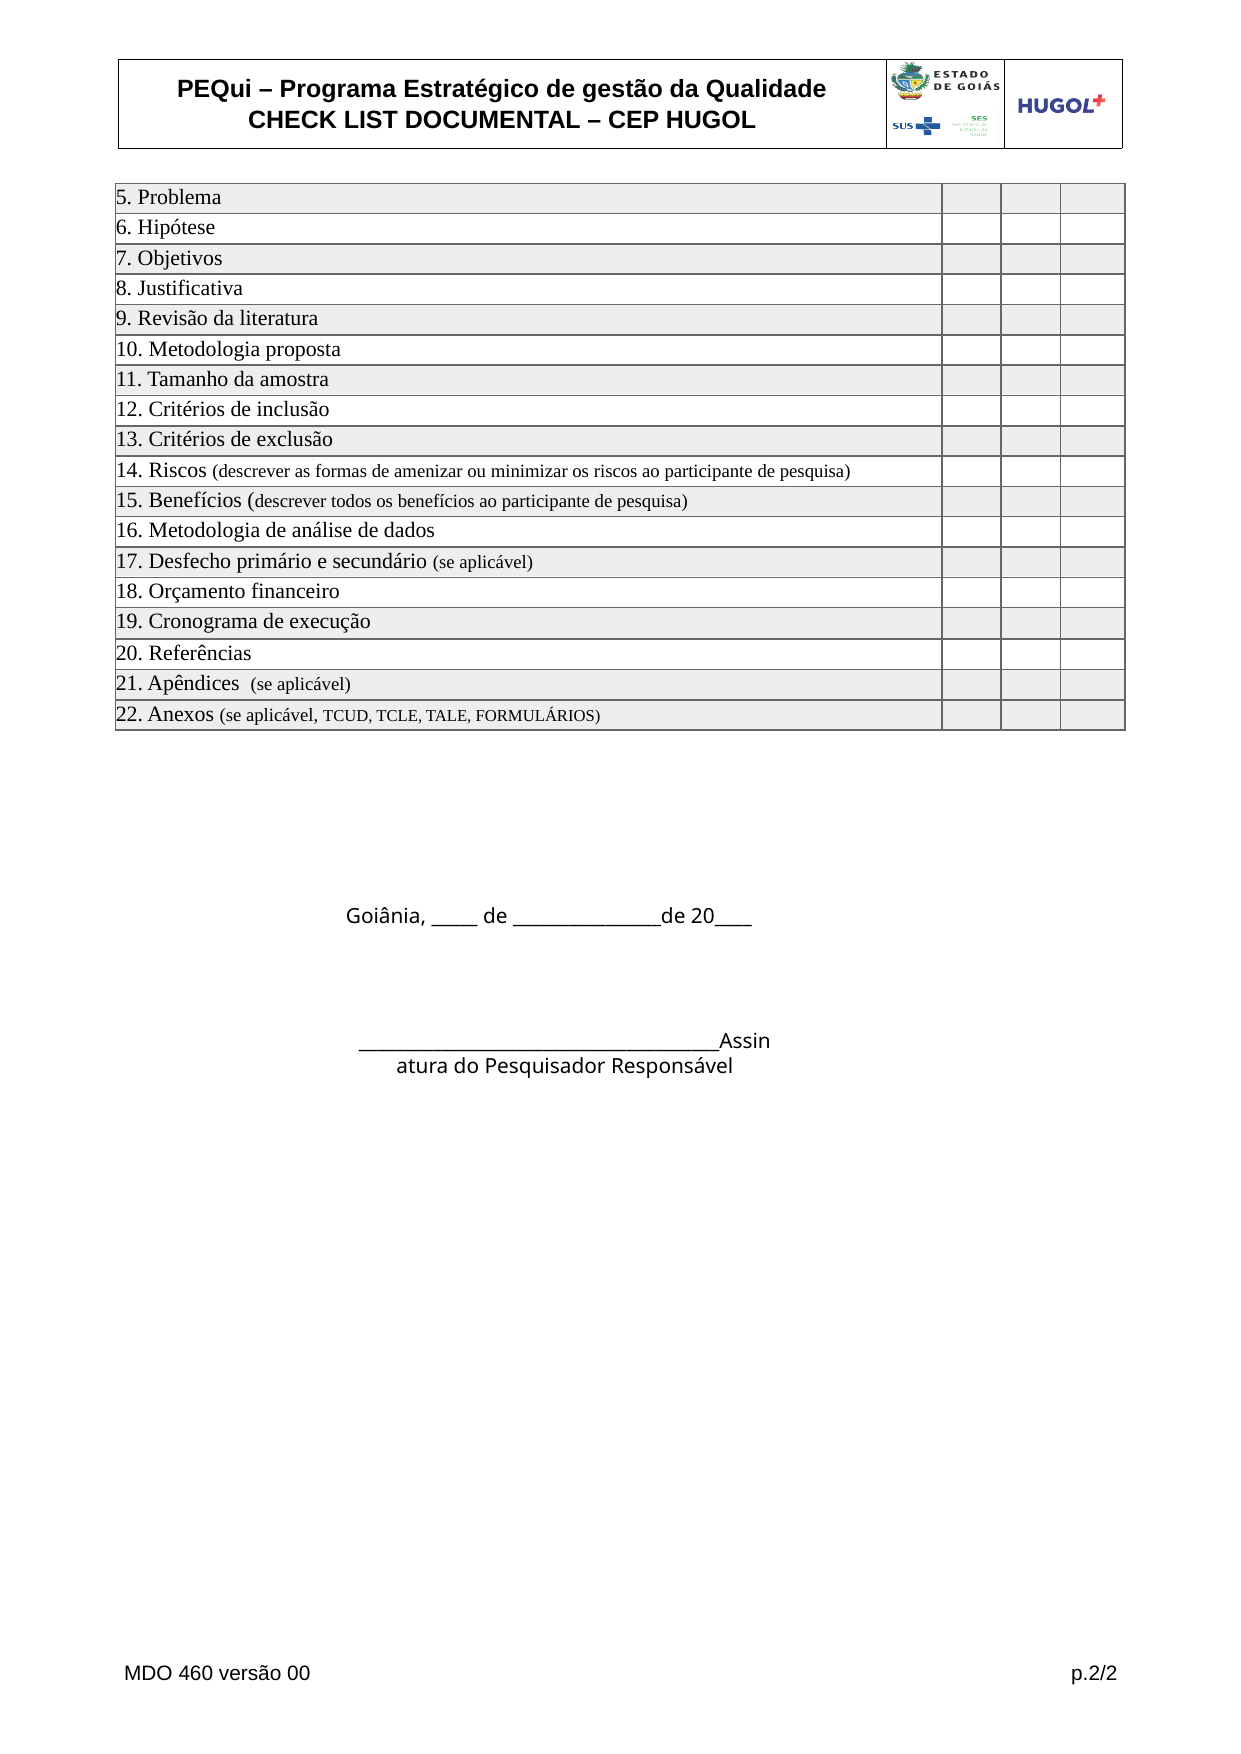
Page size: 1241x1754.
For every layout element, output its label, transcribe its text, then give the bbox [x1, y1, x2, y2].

table_cell 21. Apêndices (se aplicável) [116, 670, 941, 699]
table_cell 15. Benefícios (descrever todos os benefícios ao participante de pesquisa) [116, 487, 941, 516]
table_cell [1061, 578, 1124, 607]
table_cell [1002, 366, 1060, 394]
table_cell 10. Metodologia proposta [116, 336, 941, 364]
table_cell [1002, 336, 1060, 364]
table_cell [943, 245, 1000, 273]
table_cell 6. Hipótese [116, 214, 941, 243]
table_cell [943, 701, 1000, 729]
table_cell [943, 457, 1000, 486]
table_cell 14. Riscos (descrever as formas de amenizar ou minimizar os riscos ao participante de pesquisa) [116, 457, 941, 486]
picture [891, 61, 1000, 144]
table_cell [1002, 245, 1060, 273]
table_cell [1002, 548, 1060, 576]
table_cell [1061, 336, 1124, 364]
table_cell 11. Tamanho da amostra [116, 366, 941, 394]
table_cell [1061, 184, 1124, 213]
table_cell 9. Revisão da literatura [116, 305, 941, 334]
table_cell [1061, 305, 1124, 334]
table_cell [1002, 608, 1060, 638]
table_cell [1061, 457, 1124, 486]
table_cell 18. Orçamento financeiro [116, 578, 941, 607]
table_cell 5. Problema [116, 184, 941, 213]
table_cell [1061, 427, 1124, 455]
table_cell [1061, 670, 1124, 699]
table_cell [943, 184, 1000, 213]
table_cell [943, 305, 1000, 334]
table_cell [1002, 305, 1060, 334]
table_cell [943, 396, 1000, 425]
table_cell [1002, 578, 1060, 607]
table_cell [1061, 214, 1124, 243]
table_cell [943, 275, 1000, 304]
table_cell [943, 640, 1000, 669]
table_cell 7. Objetivos [116, 245, 941, 273]
table_cell [1002, 214, 1060, 243]
table_cell [1061, 366, 1124, 394]
table_cell [943, 427, 1000, 455]
table_cell 19. Cronograma de execução [116, 608, 941, 638]
table_cell [943, 548, 1000, 576]
table_cell [943, 608, 1000, 638]
table_cell [1061, 548, 1124, 576]
table_cell [1061, 275, 1124, 304]
table_cell [943, 214, 1000, 243]
picture [1008, 64, 1115, 143]
table_cell [943, 366, 1000, 394]
table_cell [1061, 640, 1124, 669]
table_cell 8. Justificativa [116, 275, 941, 304]
table_cell [1061, 487, 1124, 516]
table_cell 20. Referências [116, 640, 941, 669]
table_cell [1002, 670, 1060, 699]
table_cell [1002, 275, 1060, 304]
table_cell 17. Desfecho primário e secundário (se aplicável) [116, 548, 941, 576]
table_cell [1061, 517, 1124, 546]
table_cell [1061, 701, 1124, 729]
table_cell [1002, 427, 1060, 455]
text Goiânia, _____ de ________________de 20____ [346, 903, 771, 928]
table_cell [943, 487, 1000, 516]
table_cell [1002, 701, 1060, 729]
table_cell [1061, 396, 1124, 425]
table_cell [1002, 487, 1060, 516]
table_cell 22. Anexos (se aplicável, TCUD, TCLE, TALE, FORMULÁRIOS) [116, 701, 941, 729]
table_cell [1002, 640, 1060, 669]
table_cell [1061, 245, 1124, 273]
table_cell [1002, 457, 1060, 486]
table_cell [1061, 608, 1124, 638]
table_cell [943, 578, 1000, 607]
table_cell [943, 517, 1000, 546]
table_cell 12. Critérios de inclusão [116, 396, 941, 425]
table_cell [1002, 396, 1060, 425]
table_cell [943, 336, 1000, 364]
table_cell 16. Metodologia de análise de dados [116, 517, 941, 546]
table_cell [1002, 517, 1060, 546]
table_cell [943, 670, 1000, 699]
table_cell 13. Critérios de exclusão [116, 427, 941, 455]
text _______________________________________Assinatura do Pesquisador Responsável [358, 1028, 771, 1078]
table_cell [1002, 184, 1060, 213]
